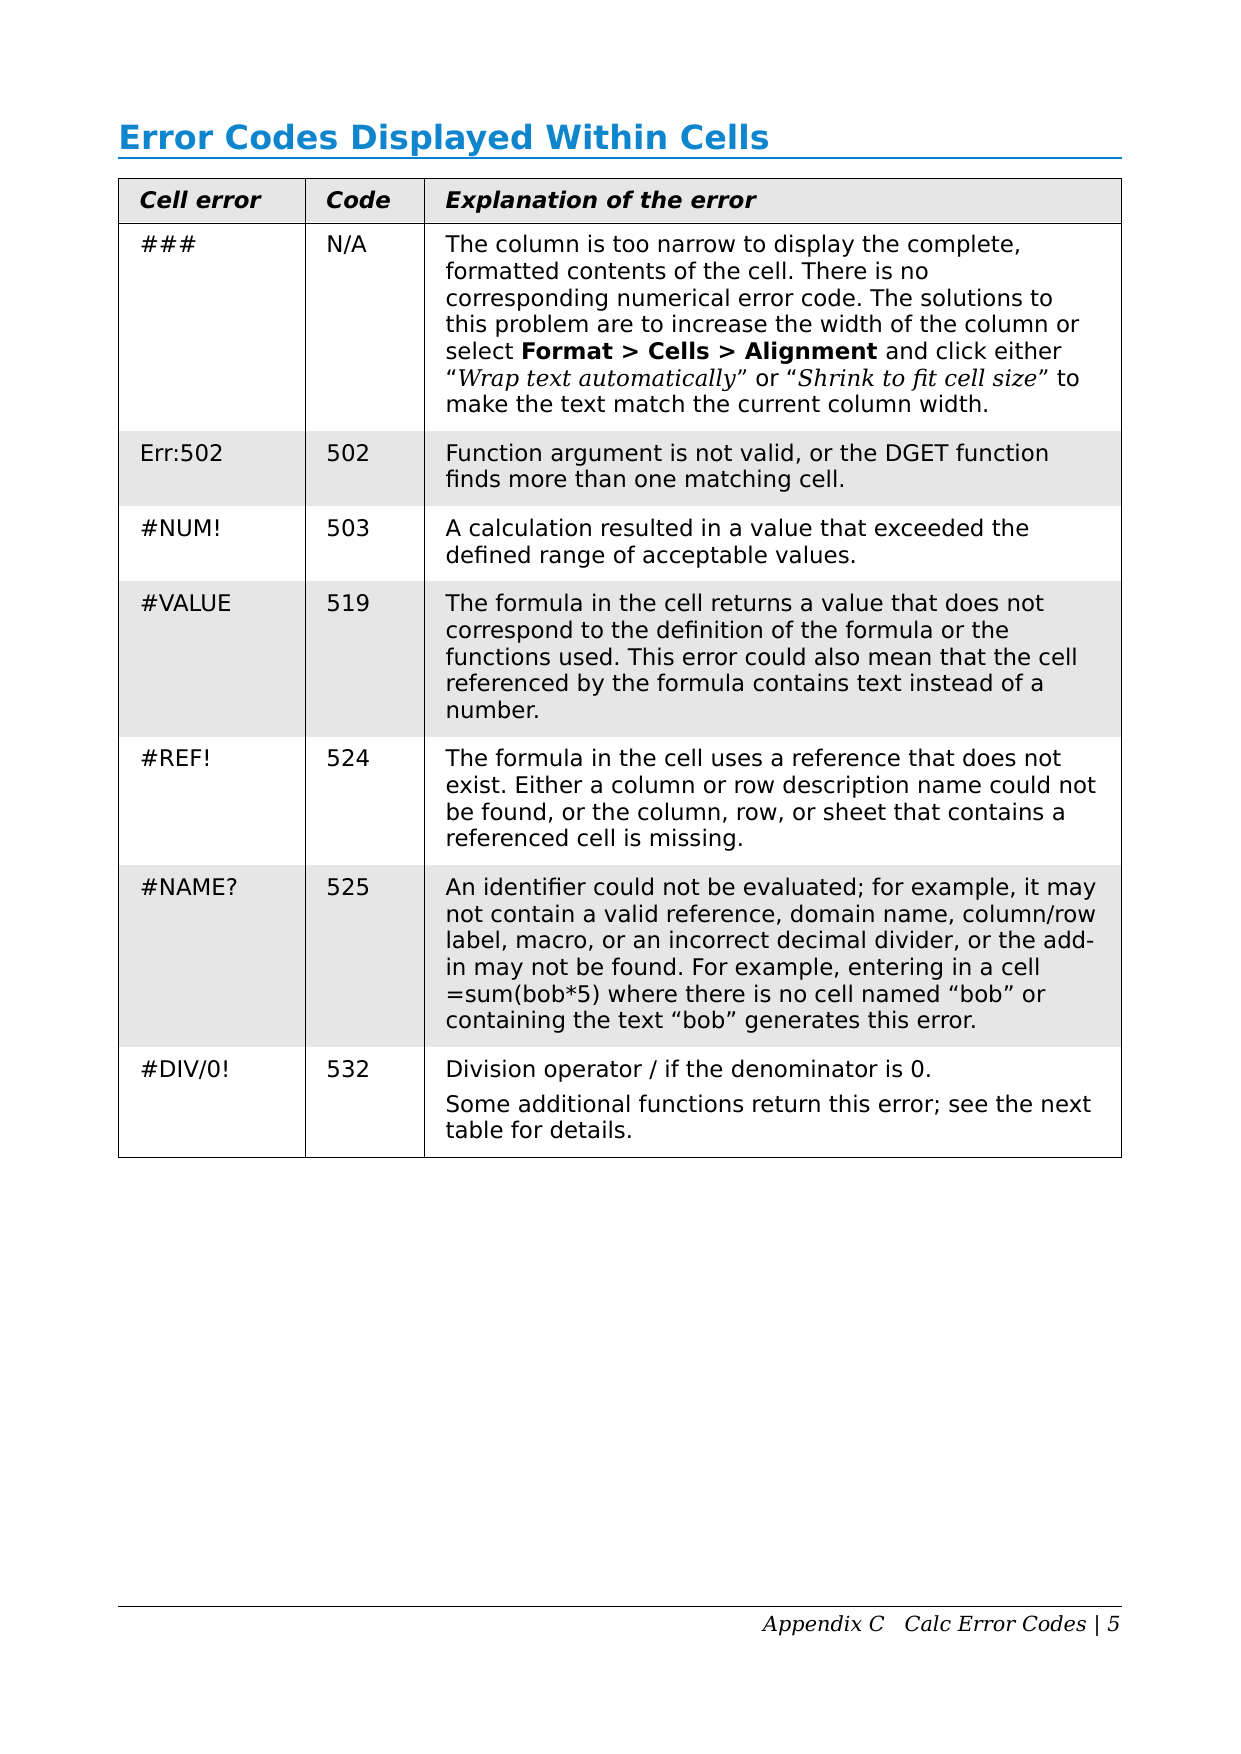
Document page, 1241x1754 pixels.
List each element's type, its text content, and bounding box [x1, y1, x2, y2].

table_cell #DIV/0! [119, 1047, 305, 1157]
table_cell N/A [306, 224, 424, 431]
table_cell A calculation resulted in a value that exceeded the defined range of acceptable values. [425, 506, 1121, 581]
table_cell #NUM! [119, 506, 305, 581]
subtitle Error Codes Displayed Within Cells [118, 118, 1122, 157]
table_cell 525 [306, 865, 424, 1047]
table_cell Err:502 [119, 431, 305, 506]
table_header Cell error [119, 179, 305, 222]
table_cell Division operator / if the denominator is 0. Some additional functions return this error; see the next table for details. [425, 1047, 1121, 1157]
table_cell The formula in the cell returns a value that does not correspond to the definition of the formula or the functions used. This error could also mean that the cell referenced by the formula contains text instead of a number. [425, 581, 1121, 737]
table_cell 532 [306, 1047, 424, 1157]
table_header Code [306, 179, 424, 222]
table_cell 502 [306, 431, 424, 506]
table_cell #VALUE [119, 581, 305, 737]
table_cell ### [119, 224, 305, 431]
table_cell An identifier could not be evaluated; for example, it may not contain a valid reference, domain name, column/row label, macro, or an incorrect decimal divider, or the add-in may not be found. For example, entering in a cell =sum(bob*5) where there is no cell named “bob” or containing the text “bob” generates this error. [425, 865, 1121, 1047]
table_cell #NAME? [119, 865, 305, 1047]
table_header Explanation of the error [425, 179, 1121, 222]
table_cell 524 [306, 737, 424, 865]
table_cell 503 [306, 506, 424, 581]
table_cell The column is too narrow to display the complete, formatted contents of the cell. There is no corresponding numerical error code. The solutions to this problem are to increase the width of the column or select Format > Cells > Alignment and click either “Wrap text automatically” or “Shrink to fit cell size” to make the text match the current column width. [425, 224, 1121, 431]
table_cell Function argument is not valid, or the DGET function finds more than one matching cell. [425, 431, 1121, 506]
table_cell #REF! [119, 737, 305, 865]
table_cell 519 [306, 581, 424, 737]
table_cell The formula in the cell uses a reference that does not exist. Either a column or row description name could not be found, or the column, row, or sheet that contains a referenced cell is missing. [425, 737, 1121, 865]
